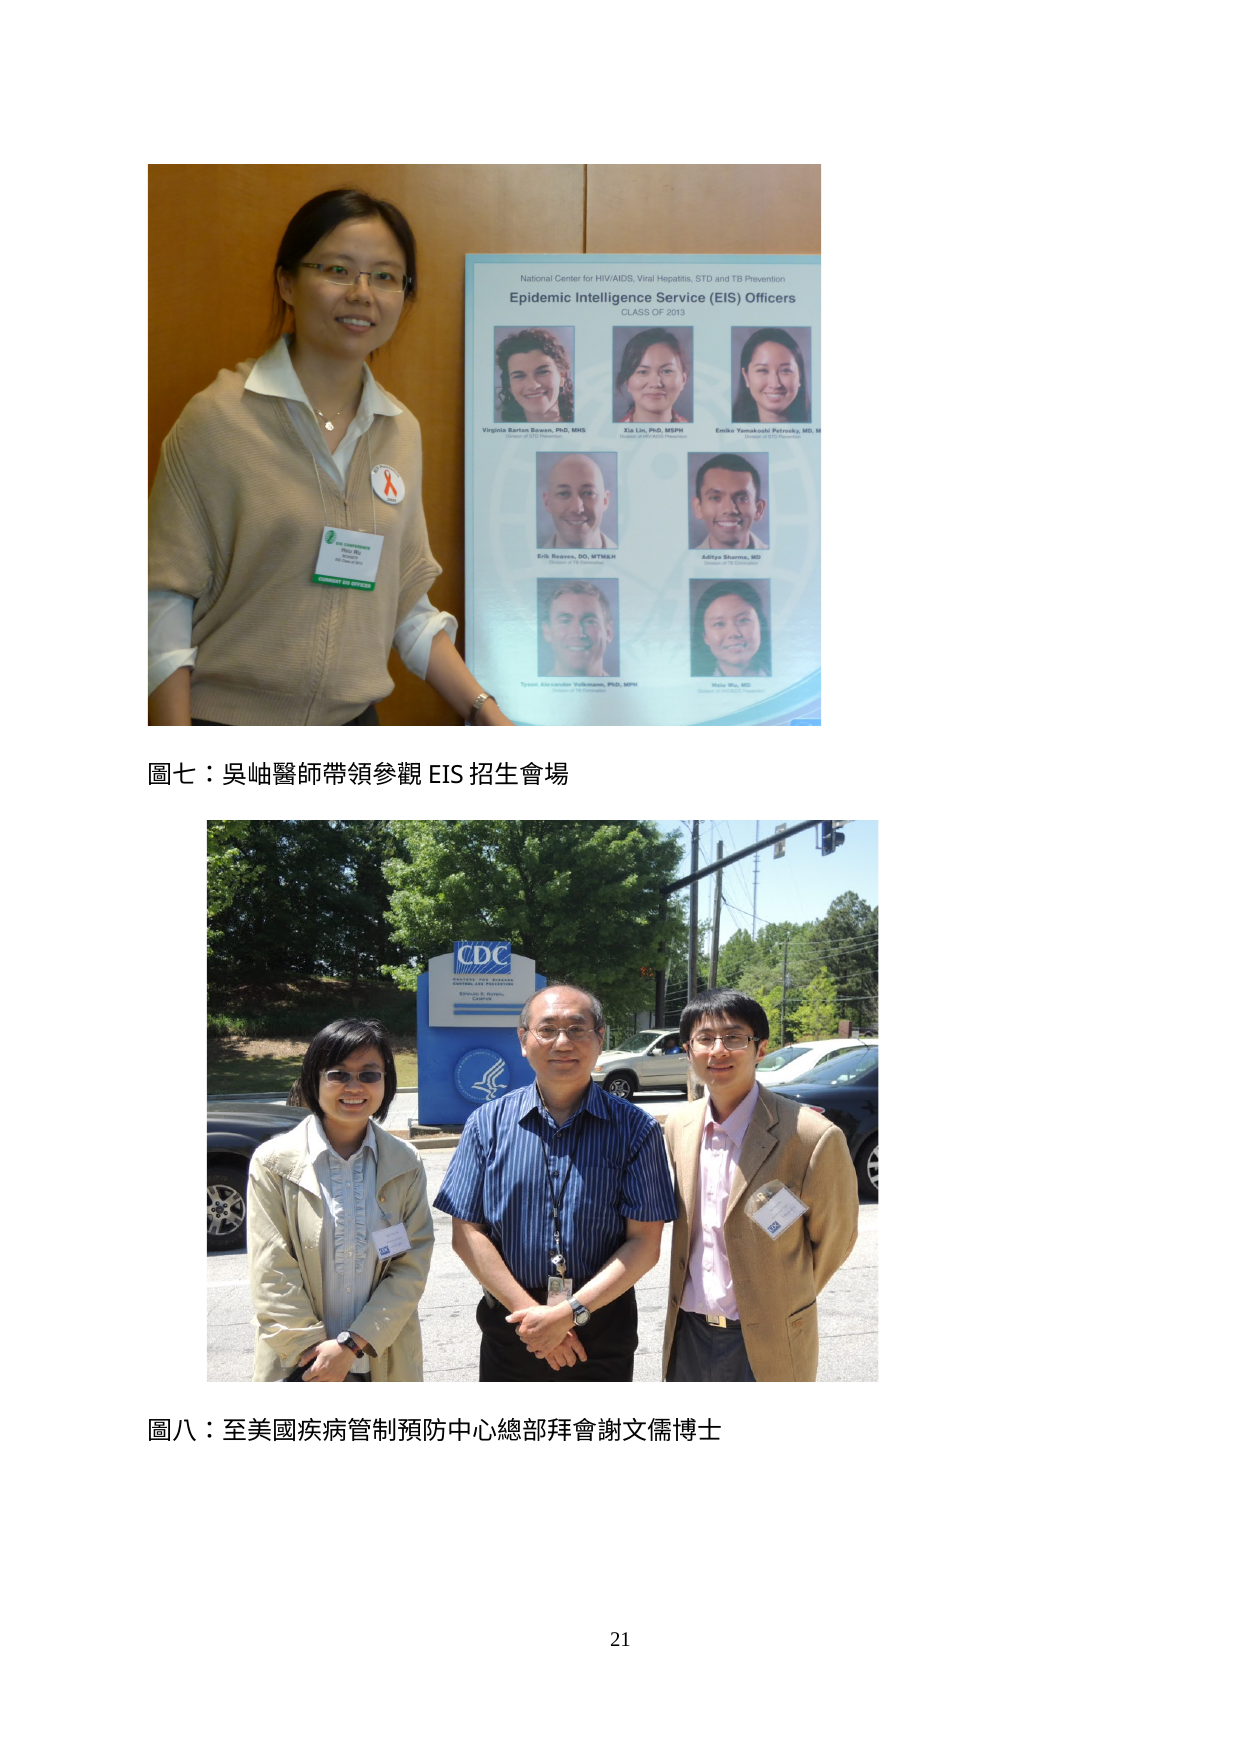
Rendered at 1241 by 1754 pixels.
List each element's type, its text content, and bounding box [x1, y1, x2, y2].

picture [206, 820, 879, 1382]
picture [147, 164, 822, 726]
list 圖七：吳岫醫師帶領參觀EIS招生會場 [148, 755, 1092, 791]
list [822, 164, 1092, 726]
list 圖八：至美國疾病管制預防中心總部拜會謝文儒博士 [148, 1411, 1092, 1447]
